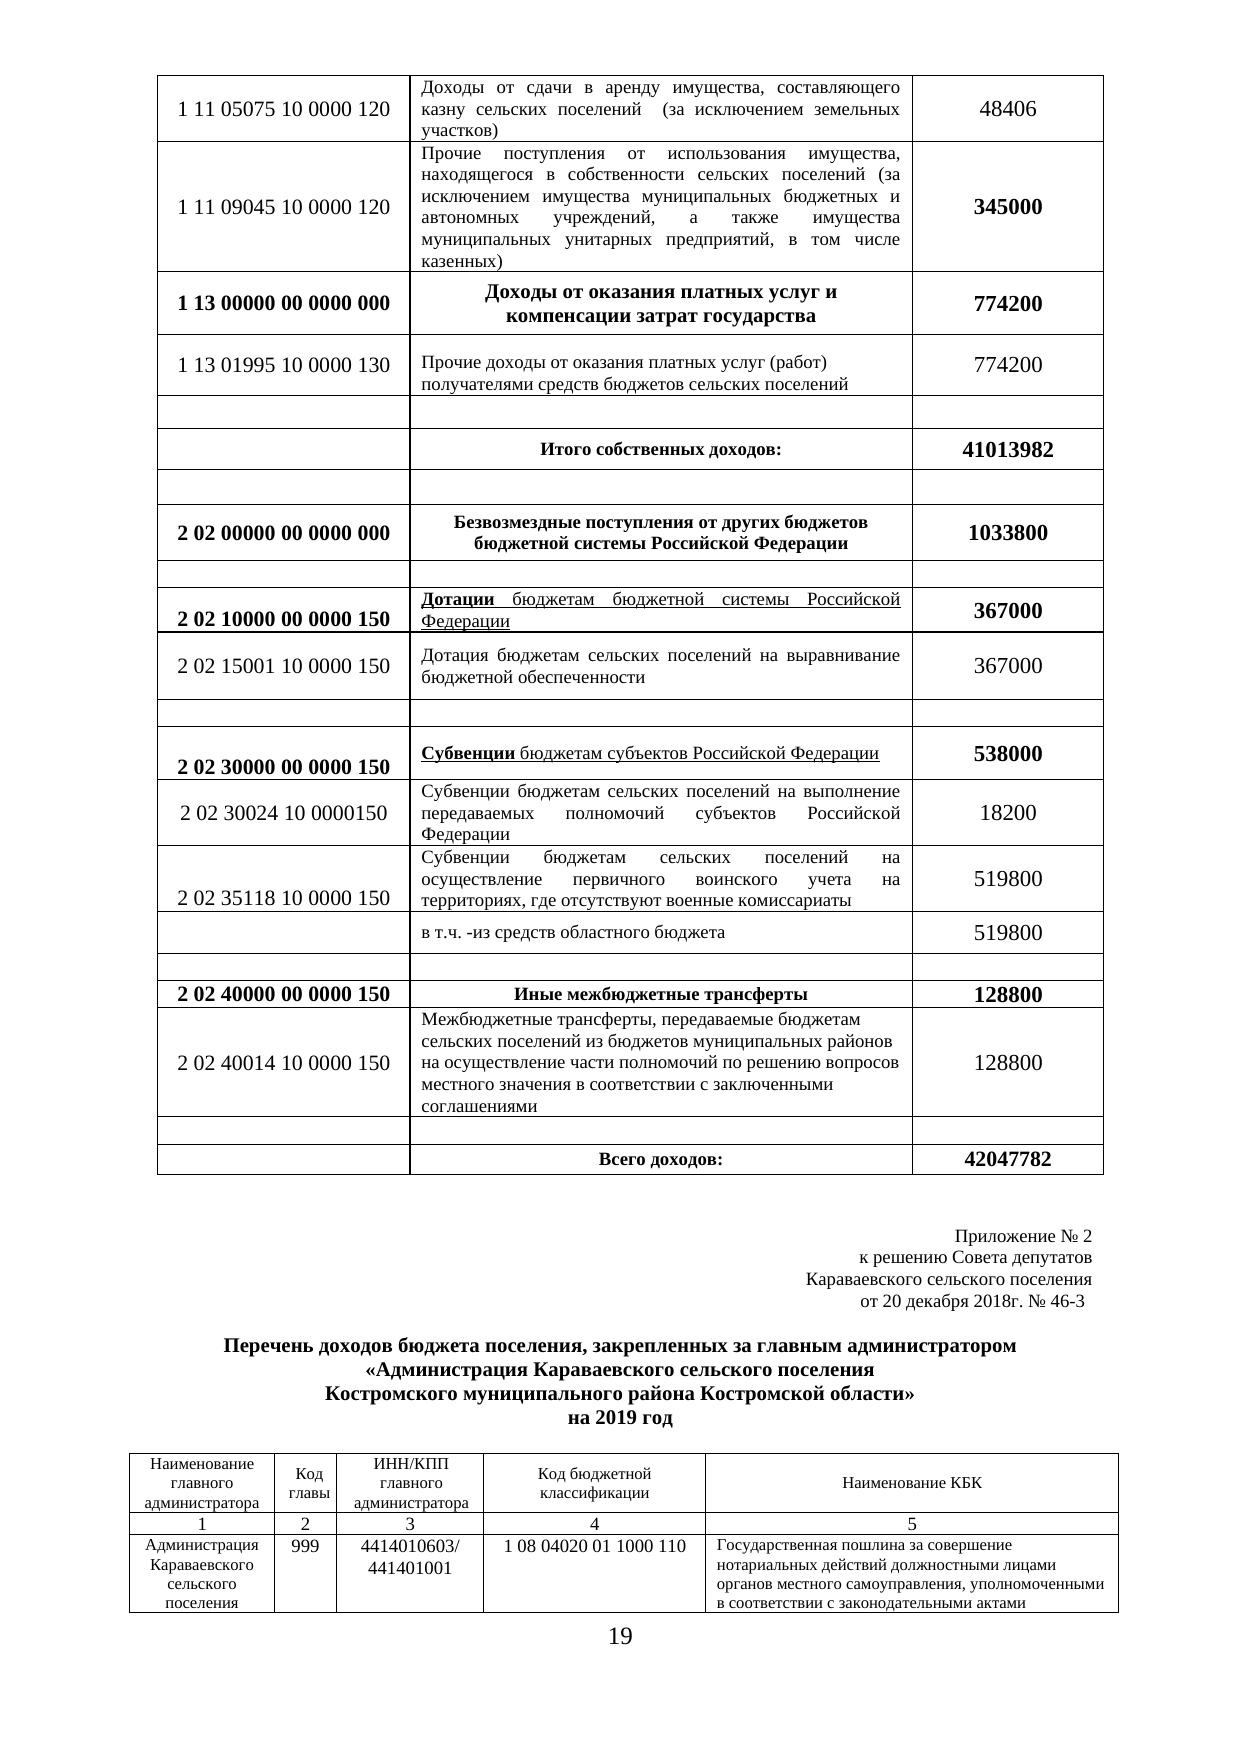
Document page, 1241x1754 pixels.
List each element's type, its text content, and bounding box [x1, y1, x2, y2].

table_cell 48406 [913, 76, 1103, 141]
table_cell 1033800 [913, 505, 1103, 560]
text на 2019 год [148, 1405, 1092, 1429]
table_cell [411, 700, 912, 726]
table_cell Всего доходов: [411, 1145, 912, 1173]
table_cell Дотации бюджетам бюджетной системы Российской Федерации [411, 588, 912, 631]
table_cell [913, 470, 1103, 504]
table_cell [913, 396, 1103, 427]
text Перечень доходов бюджета поселения, закрепленных за главным администратором [148, 1333, 1092, 1357]
table_cell Безвозмездные поступления от других бюджетов бюджетной системы Российской Федерации [411, 505, 912, 560]
table_cell [913, 700, 1103, 726]
table_cell [158, 912, 409, 952]
table_cell 519800 [913, 912, 1103, 952]
table_cell 2 02 35118 10 0000 150 [158, 846, 409, 911]
table_cell [913, 1117, 1103, 1143]
text к решению Совета депутатов [148, 1246, 1092, 1268]
table_cell [158, 700, 409, 726]
table_cell [158, 1145, 409, 1173]
table_header Код главы [275, 1454, 336, 1512]
table_cell [158, 561, 409, 587]
table_cell [411, 1117, 912, 1143]
table_cell 367000 [913, 633, 1103, 699]
table_cell [411, 954, 912, 980]
table_cell [158, 429, 409, 469]
table_cell 2 02 30000 00 0000 150 [158, 727, 409, 779]
table_cell 1 [130, 1513, 274, 1534]
table_cell Прочие доходы от оказания платных услуг (работ) получателями средств бюджетов сельских поселений [411, 335, 912, 394]
table_cell 2 [275, 1513, 336, 1534]
table_cell Субвенции бюджетам субъектов Российской Федерации [411, 727, 912, 779]
table_cell 2 02 40000 00 0000 150 [158, 981, 409, 1007]
table_cell 1 11 09045 10 0000 120 [158, 142, 409, 271]
table_cell 774200 [913, 272, 1103, 334]
table_cell 2 02 00000 00 0000 000 [158, 505, 409, 560]
table_cell Субвенции бюджетам сельских поселений на осуществление первичного воинского учета на территориях, где отсутствуют военные комиссариаты [411, 846, 912, 911]
table_cell 1 13 00000 00 0000 000 [158, 272, 409, 334]
table_cell Доходы от оказания платных услуг и компенсации затрат государства [411, 272, 912, 334]
table_cell 519800 [913, 846, 1103, 911]
table_cell 538000 [913, 727, 1103, 779]
table_cell 128800 [913, 1008, 1103, 1116]
table_cell 18200 [913, 780, 1103, 845]
table_cell 2 02 30024 10 0000150 [158, 780, 409, 845]
table_cell 1 08 04020 01 1000 110 [484, 1535, 705, 1612]
table_cell 1 13 01995 10 0000 130 [158, 335, 409, 394]
table_cell [411, 561, 912, 587]
table_cell [158, 470, 409, 504]
table_cell 367000 [913, 588, 1103, 631]
table_cell [411, 470, 912, 504]
table_cell [913, 561, 1103, 587]
table_cell 2 02 15001 10 0000 150 [158, 633, 409, 699]
table_cell 774200 [913, 335, 1103, 394]
table_cell 999 [275, 1535, 336, 1612]
table_cell 3 [337, 1513, 483, 1534]
table_cell 2 02 40014 10 0000 150 [158, 1008, 409, 1116]
table_cell 42047782 [913, 1145, 1103, 1173]
table_cell 128800 [913, 981, 1103, 1007]
table_header Код бюджетной классификации [484, 1454, 705, 1512]
table_cell Государственная пошлина за совершение нотариальных действий должностными лицами органов местного самоуправления, уполномоченными в соответствии с законодательными актами [706, 1535, 1118, 1612]
table_cell Итого собственных доходов: [411, 429, 912, 469]
table_cell 41013982 [913, 429, 1103, 469]
table_cell Администрация Караваевского сельского поселения [130, 1535, 274, 1612]
table_header ИНН/КПП главного администратора [337, 1454, 483, 1512]
text Приложение № 2 [148, 1225, 1092, 1246]
text Костромского муниципального района Костромской области» [148, 1381, 1092, 1405]
table_cell [158, 396, 409, 427]
table_cell [158, 954, 409, 980]
table_cell [411, 396, 912, 427]
table_cell 4414010603/ 441401001 [337, 1535, 483, 1612]
table_cell Дотация бюджетам сельских поселений на выравнивание бюджетной обеспеченности [411, 633, 912, 699]
table_cell 2 02 10000 00 0000 150 [158, 588, 409, 631]
table_cell Прочие поступления от использования имущества, находящегося в собственности сельских поселений (за исключением имущества муниципальных бюджетных и автономных учреждений, а также имущества муниципальных унитарных предприятий, в том числе казенных) [411, 142, 912, 271]
table_cell 4 [484, 1513, 705, 1534]
text «Администрация Караваевского сельского поселения [148, 1357, 1092, 1381]
table_header Наименование КБК [706, 1454, 1118, 1512]
table_cell Межбюджетные трансферты, передаваемые бюджетам сельских поселений из бюджетов муниципальных районов на осуществление части полномочий по решению вопросов местного значения в соответствии с заключенными соглашениями [411, 1008, 912, 1116]
table_cell [158, 1117, 409, 1143]
table_cell [913, 954, 1103, 980]
table_header Наименование главного администратора [130, 1454, 274, 1512]
table_cell 1 11 05075 10 0000 120 [158, 76, 409, 141]
table_cell Доходы от сдачи в аренду имущества, составляющего казну сельских поселений (за исключением земельных участков) [411, 76, 912, 141]
table_cell 5 [706, 1513, 1118, 1534]
table_cell Субвенции бюджетам сельских поселений на выполнение передаваемых полномочий субъектов Российской Федерации [411, 780, 912, 845]
text Караваевского сельского поселения [148, 1268, 1092, 1289]
table_cell 345000 [913, 142, 1103, 271]
table_cell Иные межбюджетные трансферты [411, 981, 912, 1007]
table_cell в т.ч. -из средств областного бюджета [411, 912, 912, 952]
text от 20 декабря 2018г. № 46-3 [148, 1289, 1092, 1311]
